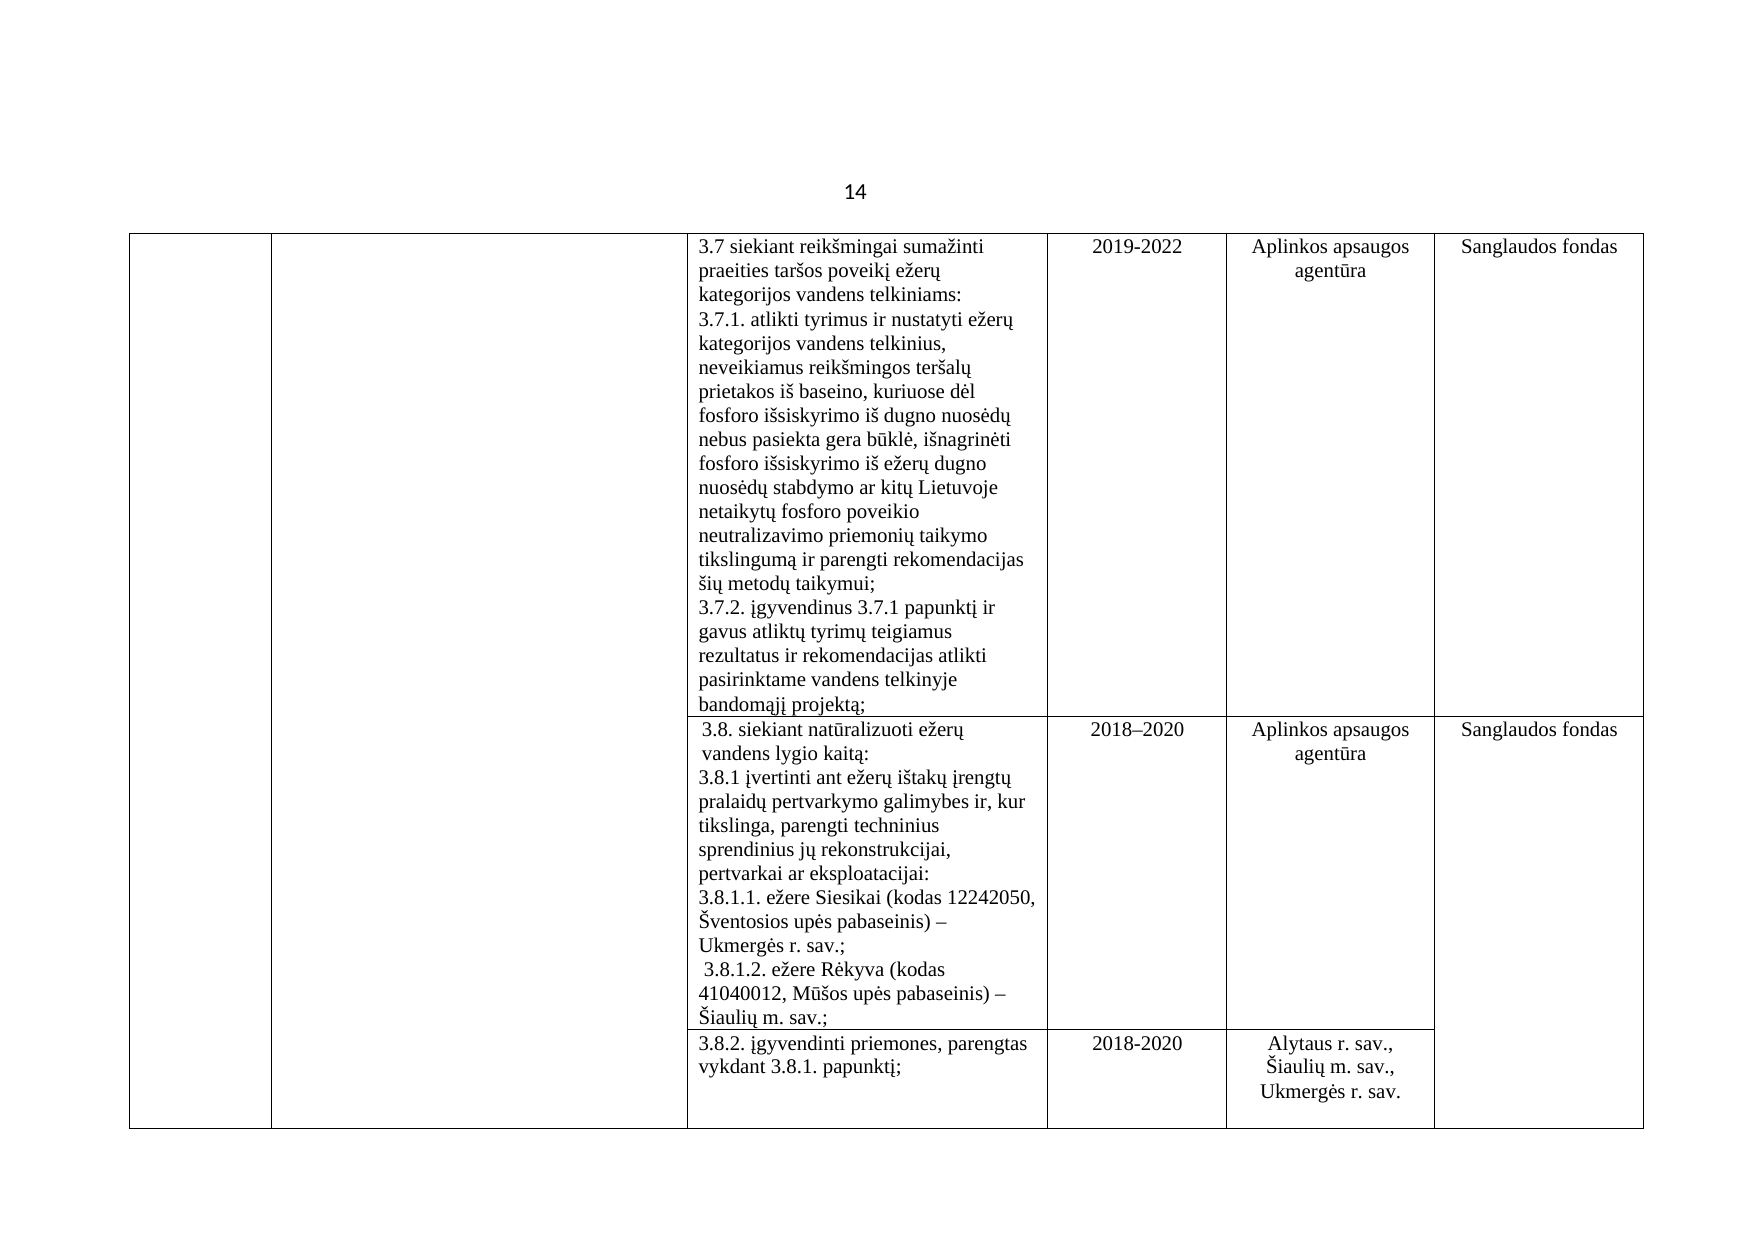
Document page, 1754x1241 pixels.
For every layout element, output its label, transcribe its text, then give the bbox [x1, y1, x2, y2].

table_cell Sanglaudos fondas [1435, 234, 1643, 716]
table_cell 3.7 siekiant reikšmingai sumažinti praeities taršos poveikį ežerų kategorijos vandens telkiniams: 3.7.1. atlikti tyrimus ir nustatyti ežerų kategorijos vandens telkinius, neveikiamus reikšmingos teršalų prietakos iš baseino, kuriuose dėl fosforo išsiskyrimo iš dugno nuosėdų nebus pasiekta gera būklė, išnagrinėti fosforo išsiskyrimo iš ežerų dugno nuosėdų stabdymo ar kitų Lietuvoje netaikytų fosforo poveikio neutralizavimo priemonių taikymo tikslingumą ir parengti rekomendacijas šių metodų taikymui; 3.7.2. įgyvendinus 3.7.1 papunktį ir gavus atliktų tyrimų teigiamus rezultatus ir rekomendacijas atlikti pasirinktame vandens telkinyje bandomąjį projektą; [688, 234, 1047, 716]
table_cell 2018-2020 [1048, 1030, 1226, 1128]
table_cell [272, 234, 687, 1128]
table_cell 2018–2020 [1048, 717, 1226, 1029]
table_cell 2019-2022 [1048, 234, 1226, 716]
table_cell Alytaus r. sav., Šiaulių m. sav., Ukmergės r. sav. [1227, 1030, 1434, 1128]
table_cell Aplinkos apsaugos agentūra [1227, 234, 1434, 716]
table_cell Sanglaudos fondas [1435, 717, 1643, 1128]
table_cell Aplinkos apsaugos agentūra [1227, 717, 1434, 1029]
table_cell [130, 234, 271, 1128]
table_cell 3.8. siekiant natūralizuoti ežerų vandens lygio kaitą: 3.8.1 įvertinti ant ežerų ištakų įrengtų pralaidų pertvarkymo galimybes ir, kur tikslinga, parengti techninius sprendinius jų rekonstrukcijai, pertvarkai ar eksploatacijai: 3.8.1.1. ežere Siesikai (kodas 12242050, Šventosios upės pabaseinis) – Ukmergės r. sav.; 3.8.1.2. ežere Rėkyva (kodas 41040012, Mūšos upės pabaseinis) – Šiaulių m. sav.; [688, 717, 1047, 1029]
table_cell 3.8.2. įgyvendinti priemones, parengtas vykdant 3.8.1. papunktį; [688, 1030, 1047, 1128]
